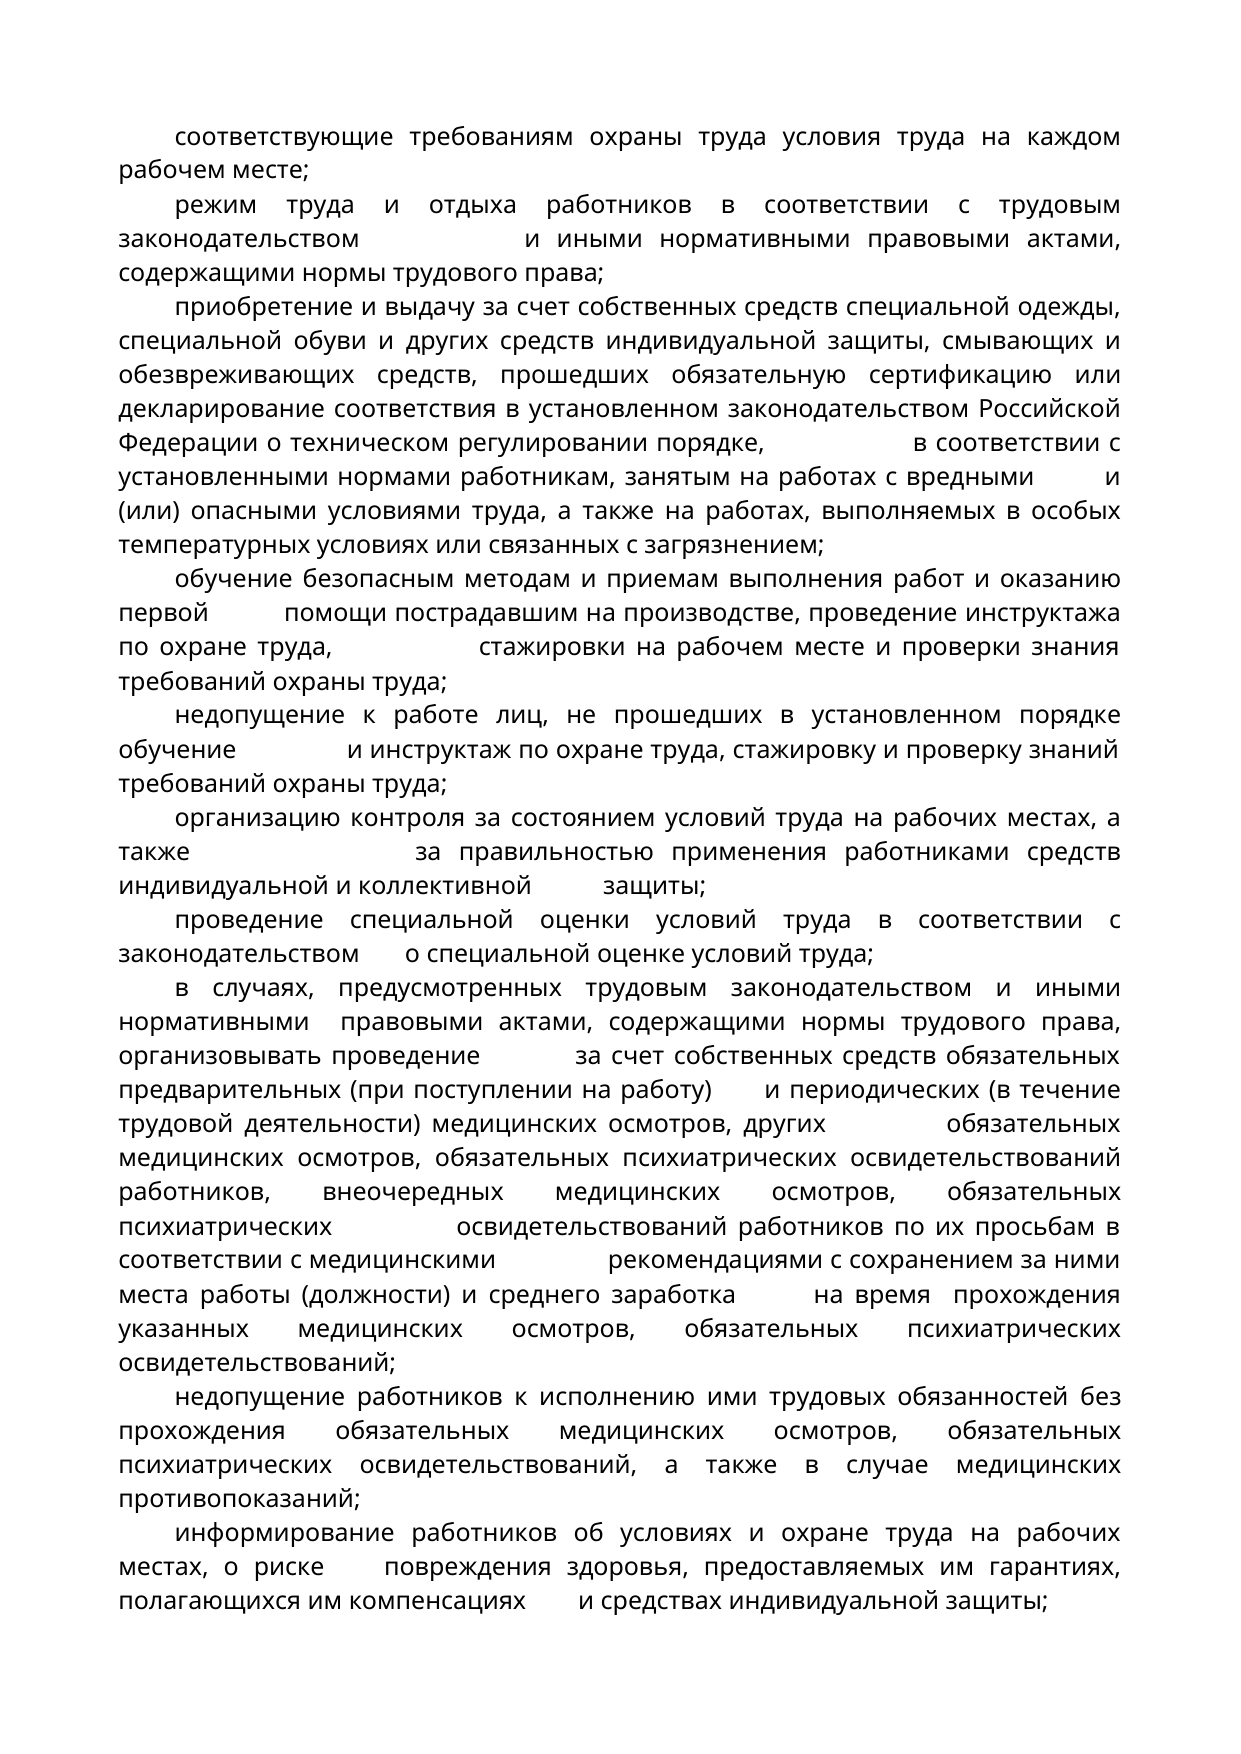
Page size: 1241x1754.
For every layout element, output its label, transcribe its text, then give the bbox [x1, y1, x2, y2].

text недопущение работников к исполнению ими трудовых обязанностей без прохождения обязательных медицинских осмотров, обязательных психиатрических освидетельствований, а также в случае медицинских противопоказаний; [118, 1378, 1122, 1515]
text обучение безопасным методам и приемам выполнения работ и оказанию первой помощи пострадавшим на производстве, проведение инструктажа по охране труда, стажировки на рабочем месте и проверки знания требований охраны труда; [118, 561, 1122, 697]
text в случаях, предусмотренных трудовым законодательством и иными нормативными правовыми актами, содержащими нормы трудового права, организовывать проведение за счет собственных средств обязательных предварительных (при поступлении на работу) и периодических (в течение трудовой деятельности) медицинских осмотров, других обязательных медицинских осмотров, обязательных психиатрических освидетельствований работников, внеочередных медицинских осмотров, обязательных психиатрических освидетельствований работников по их просьбам в соответствии с медицинскими рекомендациями с сохранением за ними места работы (должности) и среднего заработка на время прохождения указанных медицинских осмотров, обязательных психиатрических освидетельствований; [118, 970, 1122, 1378]
text организацию контроля за состоянием условий труда на рабочих местах, а также за правильностью применения работниками средств индивидуальной и коллективной защиты; [118, 799, 1122, 902]
text информирование работников об условиях и охране труда на рабочих местах, о риске повреждения здоровья, предоставляемых им гарантиях, полагающихся им компенсациях и средствах индивидуальной защиты; [118, 1515, 1122, 1617]
text проведение специальной оценки условий труда в соответствии с законодательством о специальной оценке условий труда; [118, 902, 1122, 970]
text приобретение и выдачу за счет собственных средств специальной одежды, специальной обуви и других средств индивидуальной защиты, смывающих и обезвреживающих средств, прошедших обязательную сертификацию или декларирование соответствия в установленном законодательством Российской Федерации о техническом регулировании порядке, в соответствии с установленными нормами работникам, занятым на работах с вредными и (или) опасными условиями труда, а также на работах, выполняемых в особых температурных условиях или связанных с загрязнением; [118, 288, 1122, 561]
text соответствующие требованиям охраны труда условия труда на каждом рабочем месте; [118, 118, 1122, 186]
text режим труда и отдыха работников в соответствии с трудовым законодательством и иными нормативными правовыми актами, содержащими нормы трудового права; [118, 186, 1122, 288]
text недопущение к работе лиц, не прошедших в установленном порядке обучение и инструктаж по охране труда, стажировку и проверку знаний требований охраны труда; [118, 697, 1122, 799]
